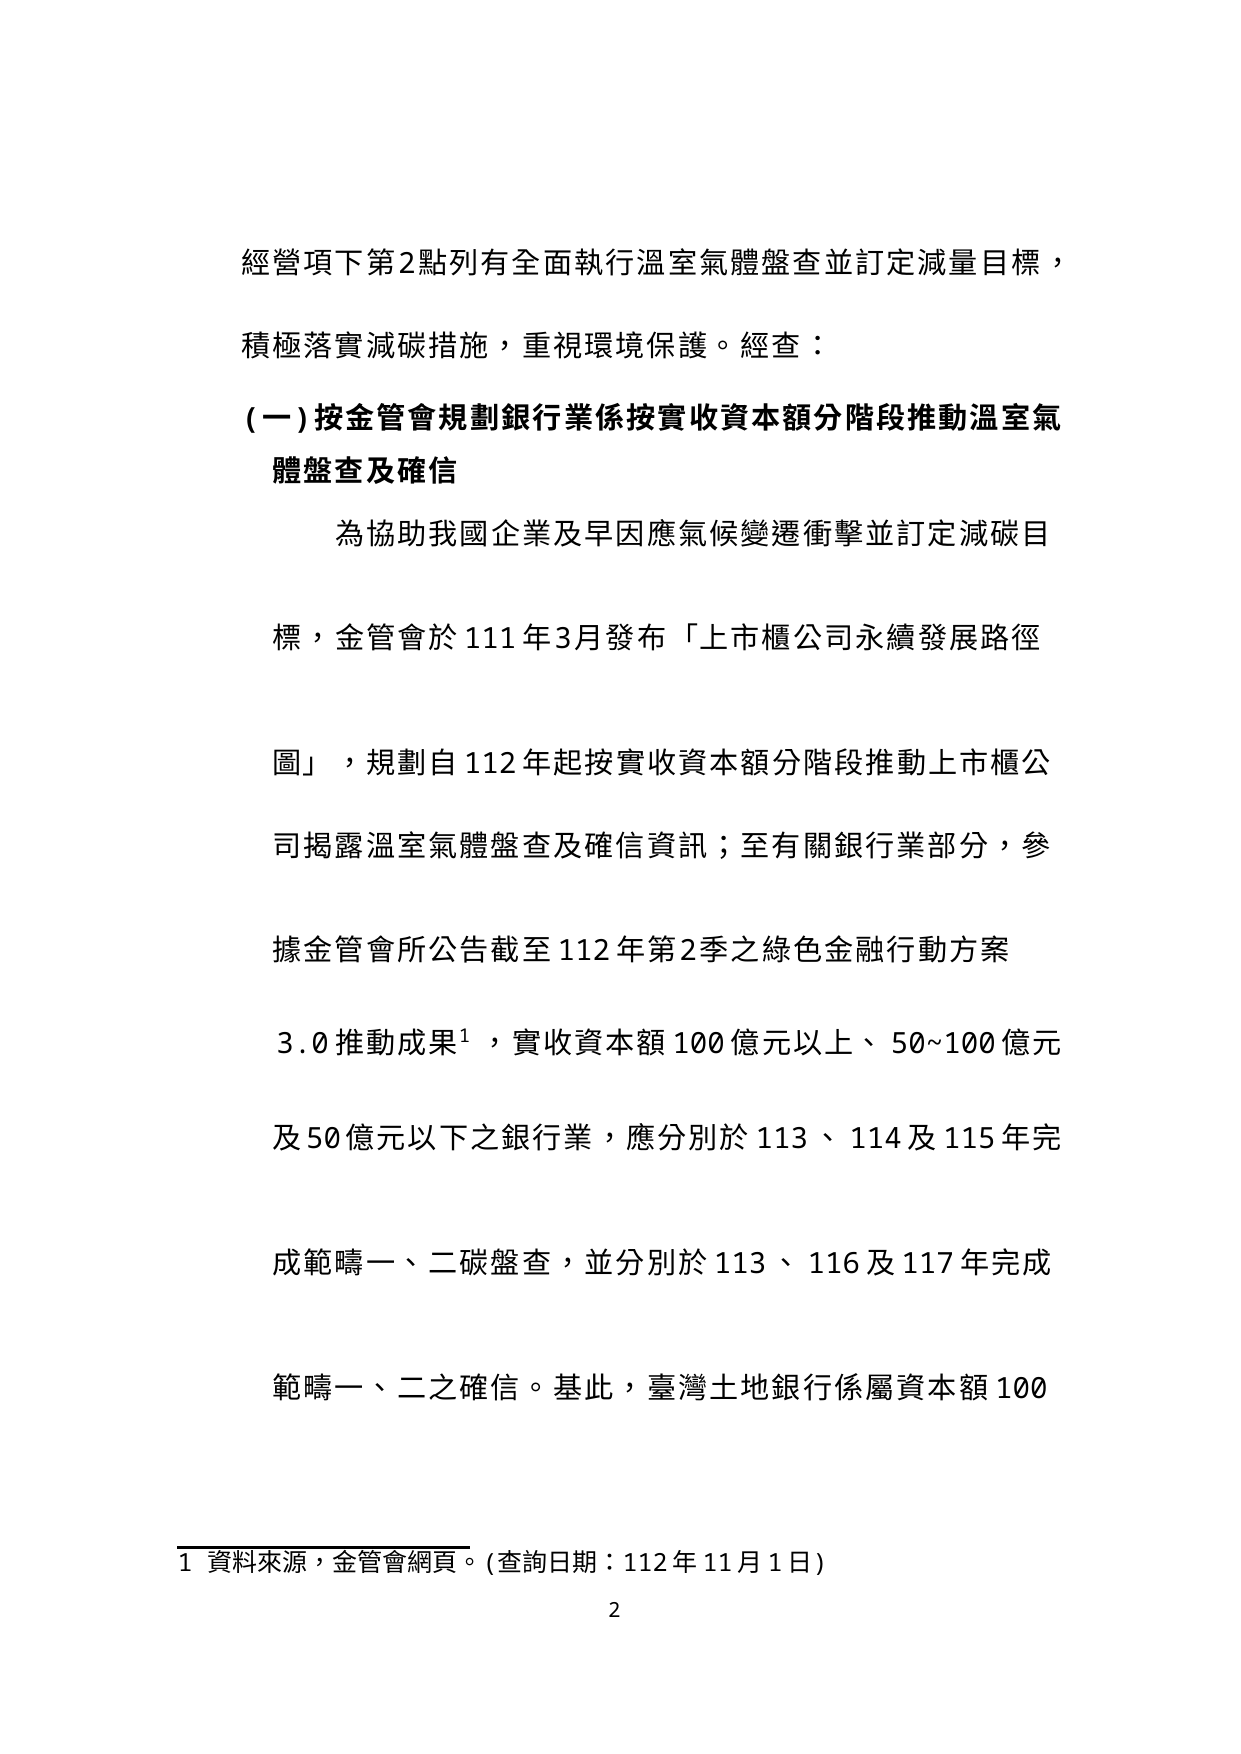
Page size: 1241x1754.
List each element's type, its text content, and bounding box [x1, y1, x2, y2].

text 為協助我國企業及早因應氣候變遷衝擊並訂定減碳目標，金管會於111年3月發布「上市櫃公司永續發展路徑圖」，規劃自112年起按實收資本額分階段推動上市櫃公司揭露溫室氣體盤查及確信資訊；至有關銀行業部分，參據金管會所公告截至112年第2季之綠色金融行動方案3.0推動成果，實收資本額100億元以上、50~100億元及50億元以下之銀行業，應分別於113、114及115年完成範疇一、二碳盤查，並分別於113、116及117年完成範疇一、二之確信。基此，臺灣土地銀行係屬資本額100 [266, 490, 1063, 1427]
text (一)按金管會規劃銀行業係按實收資本額分階段推動溫室氣體盤查及確信 [236, 365, 1063, 490]
text 資料來源，金管會網頁。(查詢日期：112年11月1日) [177, 1548, 1063, 1577]
text 臺灣土地銀行113年度預算案於經營政策(六)落實永續經營項下第2點列有全面執行溫室氣體盤查並訂定減量目標，積極落實減碳措施，重視環境保護。經查： [236, 177, 1063, 365]
